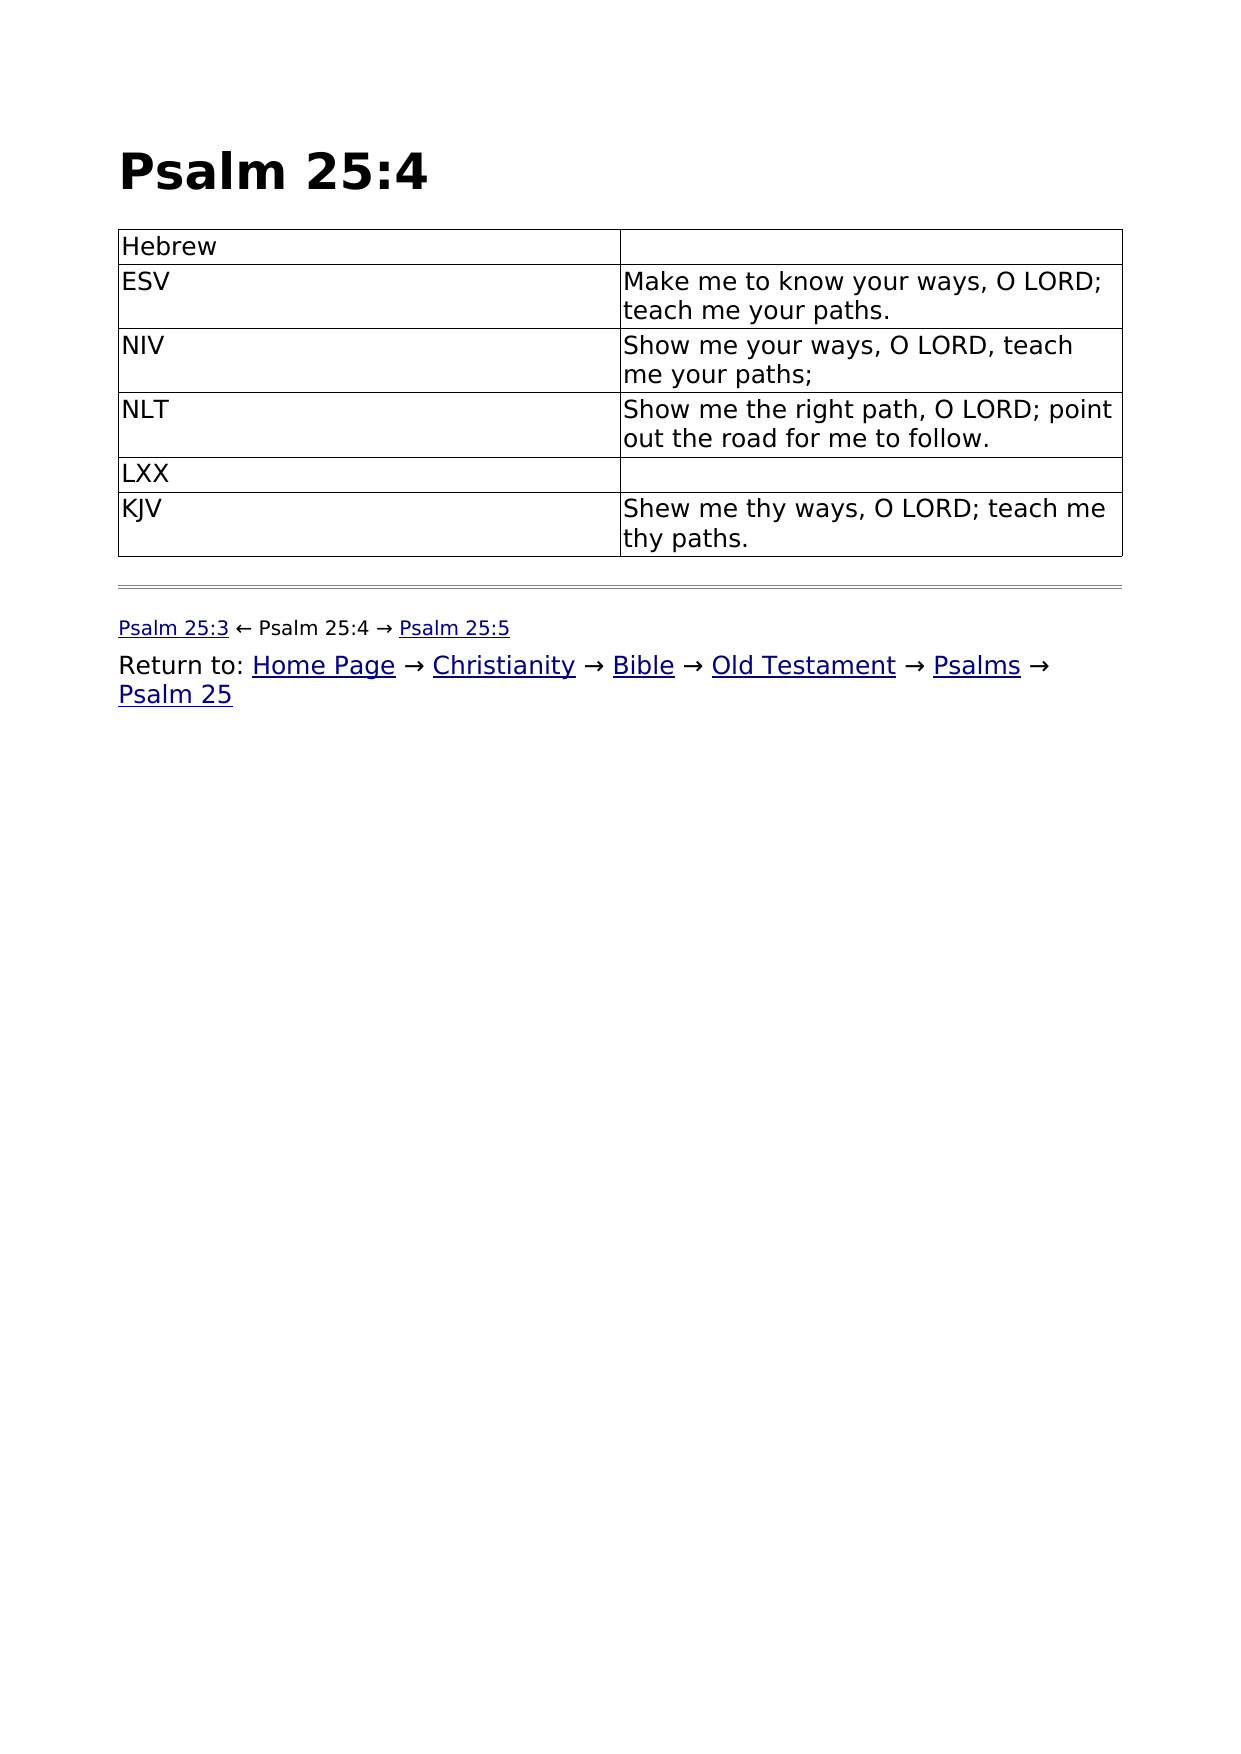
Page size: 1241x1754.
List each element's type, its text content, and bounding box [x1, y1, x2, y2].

table_cell Show me the right path, O LORD; point out the road for me to follow. [621, 393, 1122, 457]
table_cell KJV [119, 493, 620, 556]
table_cell NLT [119, 393, 620, 457]
table_cell NIV [119, 329, 620, 392]
subtitle Psalm 25:4 [118, 143, 1122, 201]
text Return to: Home Page → Christianity → Bible → Old Testament → Psalms → Psalm 25 [118, 651, 1122, 709]
table_cell LXX [119, 458, 620, 492]
table_cell Make me to know your ways, O LORD; teach me your paths. [621, 265, 1122, 328]
text Psalm 25:3 ← Psalm 25:4 → Psalm 25:5 [118, 617, 1122, 651]
table_cell ESV [119, 265, 620, 328]
table_cell Show me your ways, O LORD, teach me your paths; [621, 329, 1122, 392]
table_header [621, 230, 1122, 264]
table_cell Shew me thy ways, O LORD; teach me thy paths. [621, 493, 1122, 556]
table_header Hebrew [119, 230, 620, 264]
table_cell [621, 458, 1122, 492]
